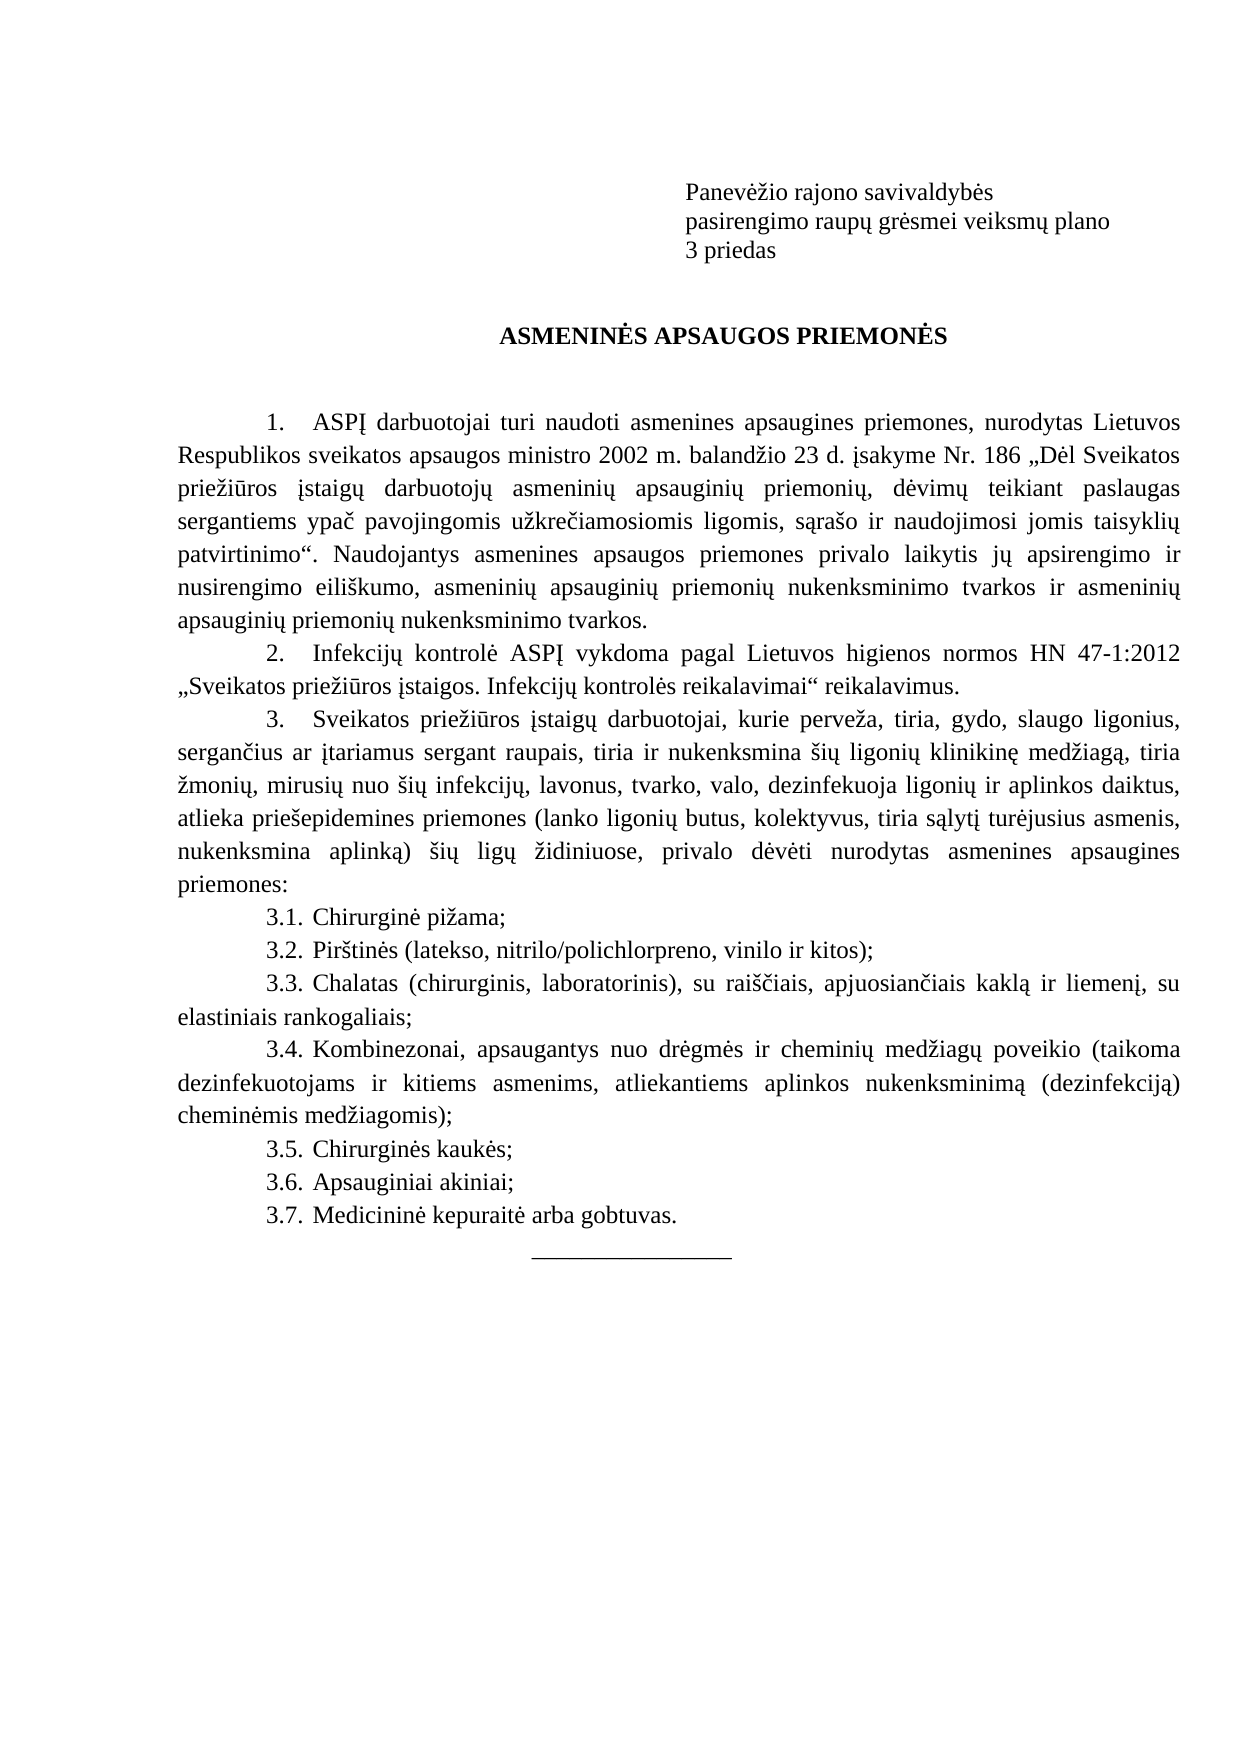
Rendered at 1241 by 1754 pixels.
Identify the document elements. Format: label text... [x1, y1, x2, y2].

text 3 priedas [177, 235, 1181, 263]
text Panevėžio rajono savivaldybės [177, 177, 1181, 206]
text 3.5. Chirurginės kaukės; [177, 1134, 1181, 1162]
text 3.6. Apsauginiai akiniai; [177, 1167, 1181, 1195]
text 2. Infekcijų kontrolė ASPĮ vykdoma pagal Lietuvos higienos normos HN 47-1:2012 „Sveikatos priežiūros įstaigos. Infekcijų kontrolės reikalavimai“ reikalavimus. [177, 638, 1181, 700]
text 3.1. Chirurginė pižama; [177, 902, 1181, 931]
text ASMENINĖS APSAUGOS PRIEMONĖS [177, 321, 1181, 350]
text 1. ASPĮ darbuotojai turi naudoti asmenines apsaugines priemones, nurodytas Lietuvos Respublikos sveikatos apsaugos ministro 2002 m. balandžio 23 d. įsakyme Nr. 186 „Dėl Sveikatos priežiūros įstaigų darbuotojų asmeninių apsauginių priemonių, dėvimų teikiant paslaugas sergantiems ypač pavojingomis užkrečiamosiomis ligomis, sąrašo ir naudojimosi jomis taisyklių patvirtinimo“. Naudojantys asmenines apsaugos priemones privalo laikytis jų apsirengimo ir nusirengimo eiliškumo, asmeninių apsauginių priemonių nukenksminimo tvarkos ir asmeninių apsauginių priemonių nukenksminimo tvarkos. [177, 407, 1181, 634]
text 3.7. Medicininė kepuraitė arba gobtuvas. [177, 1200, 1181, 1228]
text 3.3. Chalatas (chirurginis, laboratorinis), su raiščiais, apjuosiančiais kaklą ir liemenį, su elastiniais rankogaliais; [177, 968, 1181, 1030]
text ________________ [177, 1233, 1181, 1261]
text 3.4. Kombinezonai, apsaugantys nuo drėgmės ir cheminių medžiagų poveikio (taikoma dezinfekuotojams ir kitiems asmenims, atliekantiems aplinkos nukenksminimą (dezinfekciją) cheminėmis medžiagomis); [177, 1034, 1181, 1129]
text 3.2. Pirštinės (latekso, nitrilo/polichlorpreno, vinilo ir kitos); [177, 936, 1181, 964]
text 3. Sveikatos priežiūros įstaigų darbuotojai, kurie perveža, tiria, gydo, slaugo ligonius, sergančius ar įtariamus sergant raupais, tiria ir nukenksmina šių ligonių klinikinę medžiagą, tiria žmonių, mirusių nuo šių infekcijų, lavonus, tvarko, valo, dezinfekuoja ligonių ir aplinkos daiktus, atlieka priešepidemines priemones (lanko ligonių butus, kolektyvus, tiria sąlytį turėjusius asmenis, nukenksmina aplinką) šių ligų židiniuose, privalo dėvėti nurodytas asmenines apsaugines priemones: [177, 704, 1181, 898]
text pasirengimo raupų grėsmei veiksmų plano [177, 206, 1181, 235]
